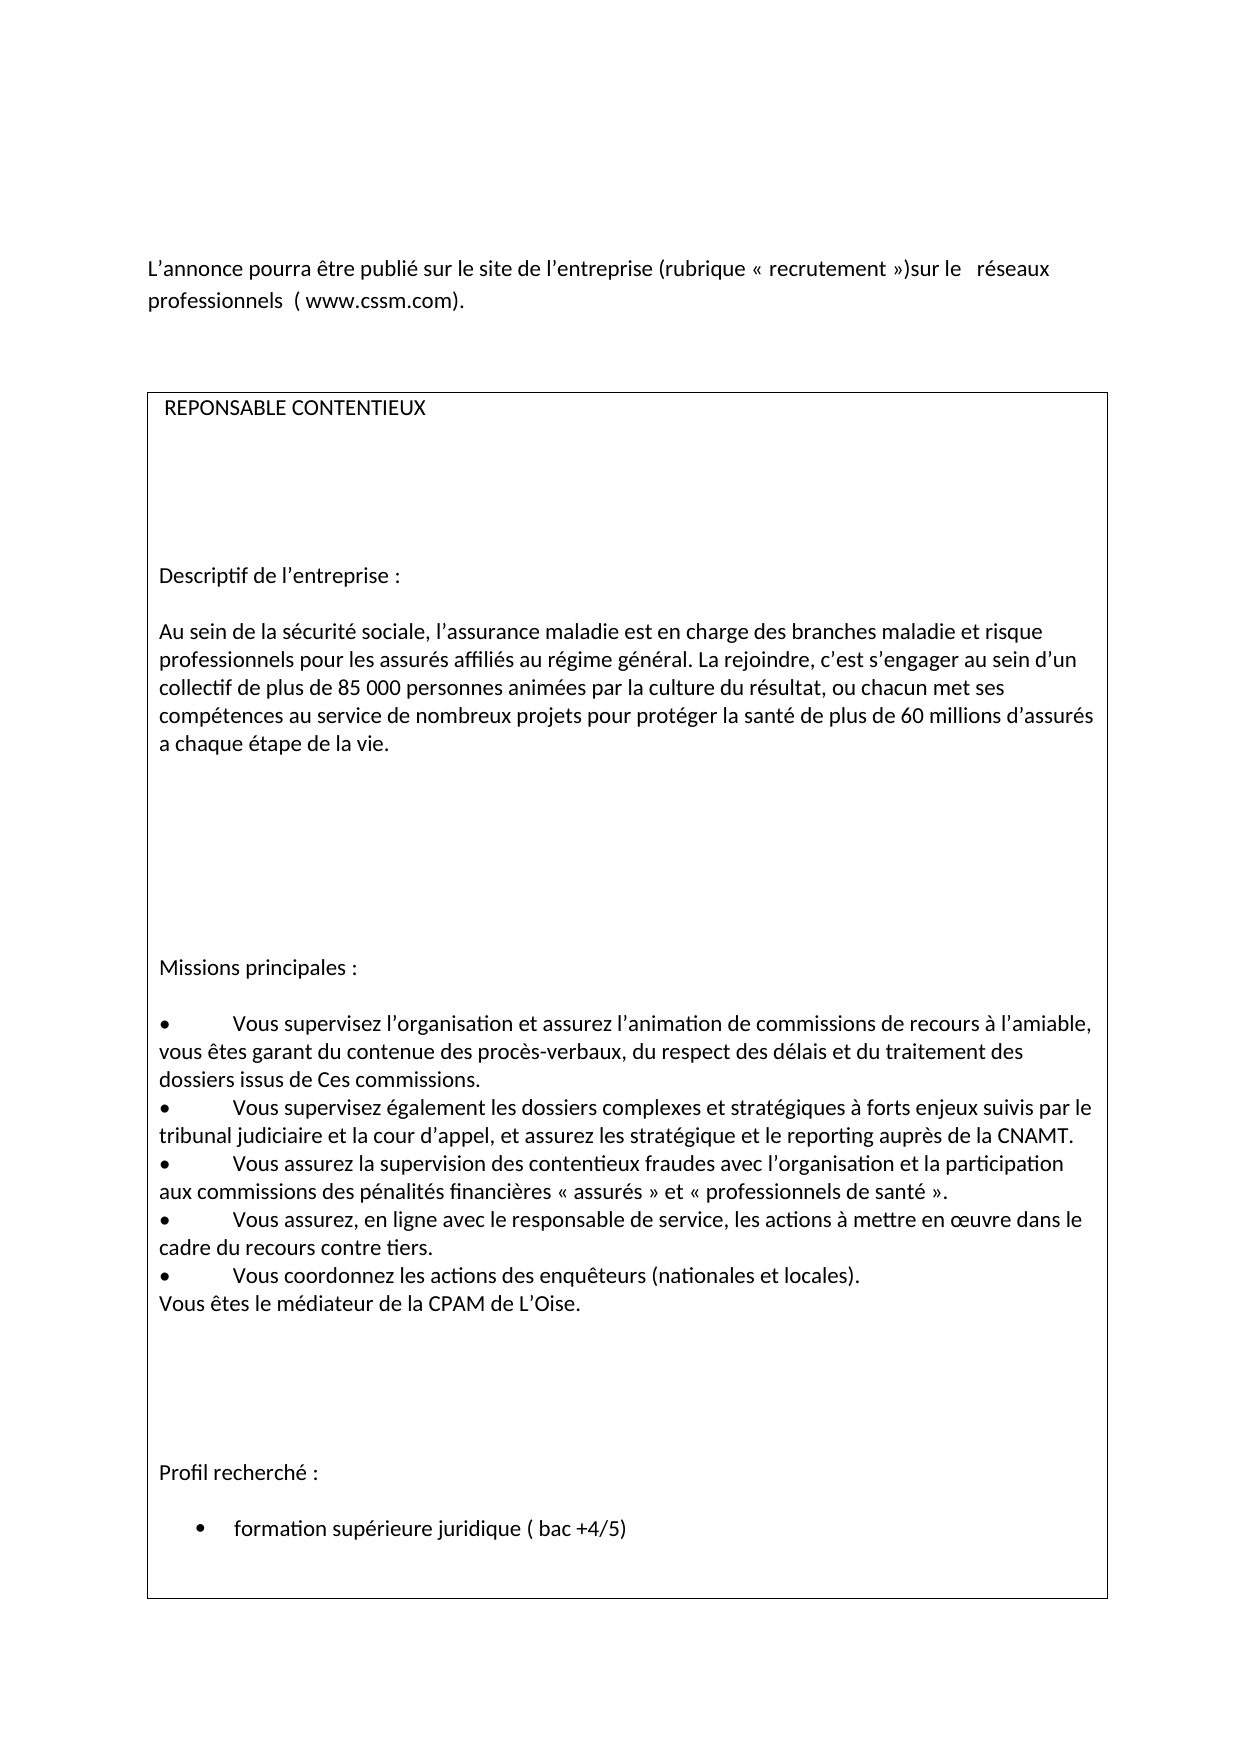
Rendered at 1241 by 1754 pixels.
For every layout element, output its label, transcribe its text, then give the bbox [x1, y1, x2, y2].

table_header REPONSABLE CONTENTIEUX Descriptif de l’entreprise : Au sein de la sécurité sociale, l’assurance maladie est en charge des branches maladie et risque professionnels pour les assurés affiliés au régime général. La rejoindre, c’est s’engager au sein d’un collectif de plus de 85 000 personnes animées par la culture du résultat, ou chacun met ses compétences au service de nombreux projets pour protéger la santé de plus de 60 millions d’assurés a chaque étape de la vie. Missions principales : • Vous supervisez l’organisation et assurez l’animation de commissions de recours à l’amiable, vous êtes garant du contenue des procès-verbaux, du respect des délais et du traitement des dossiers issus de Ces commissions. • Vous supervisez également les dossiers complexes et stratégiques à forts enjeux suivis par le tribunal judiciaire et la cour d’appel, et assurez les stratégique et le reporting auprès de la CNAMT. • Vous assurez la supervision des contentieux fraudes avec l’organisation et la participation aux commissions des pénalités financières « assurés » et « professionnels de santé ». • Vous assurez, en ligne avec le responsable de service, les actions à mettre en œuvre dans le cadre du recours contre tiers. • Vous coordonnez les actions des enquêteurs (nationales et locales). Vous êtes le médiateur de la CPAM de L’Oise. Profil recherché : formation supérieure juridique ( bac +4/5) [148, 393, 1107, 1598]
text L’annonce pourra être publié sur le site de l’entreprise (rubrique « recrutement »)sur le réseaux professionnels ( www.cssm.com). [148, 254, 1093, 314]
